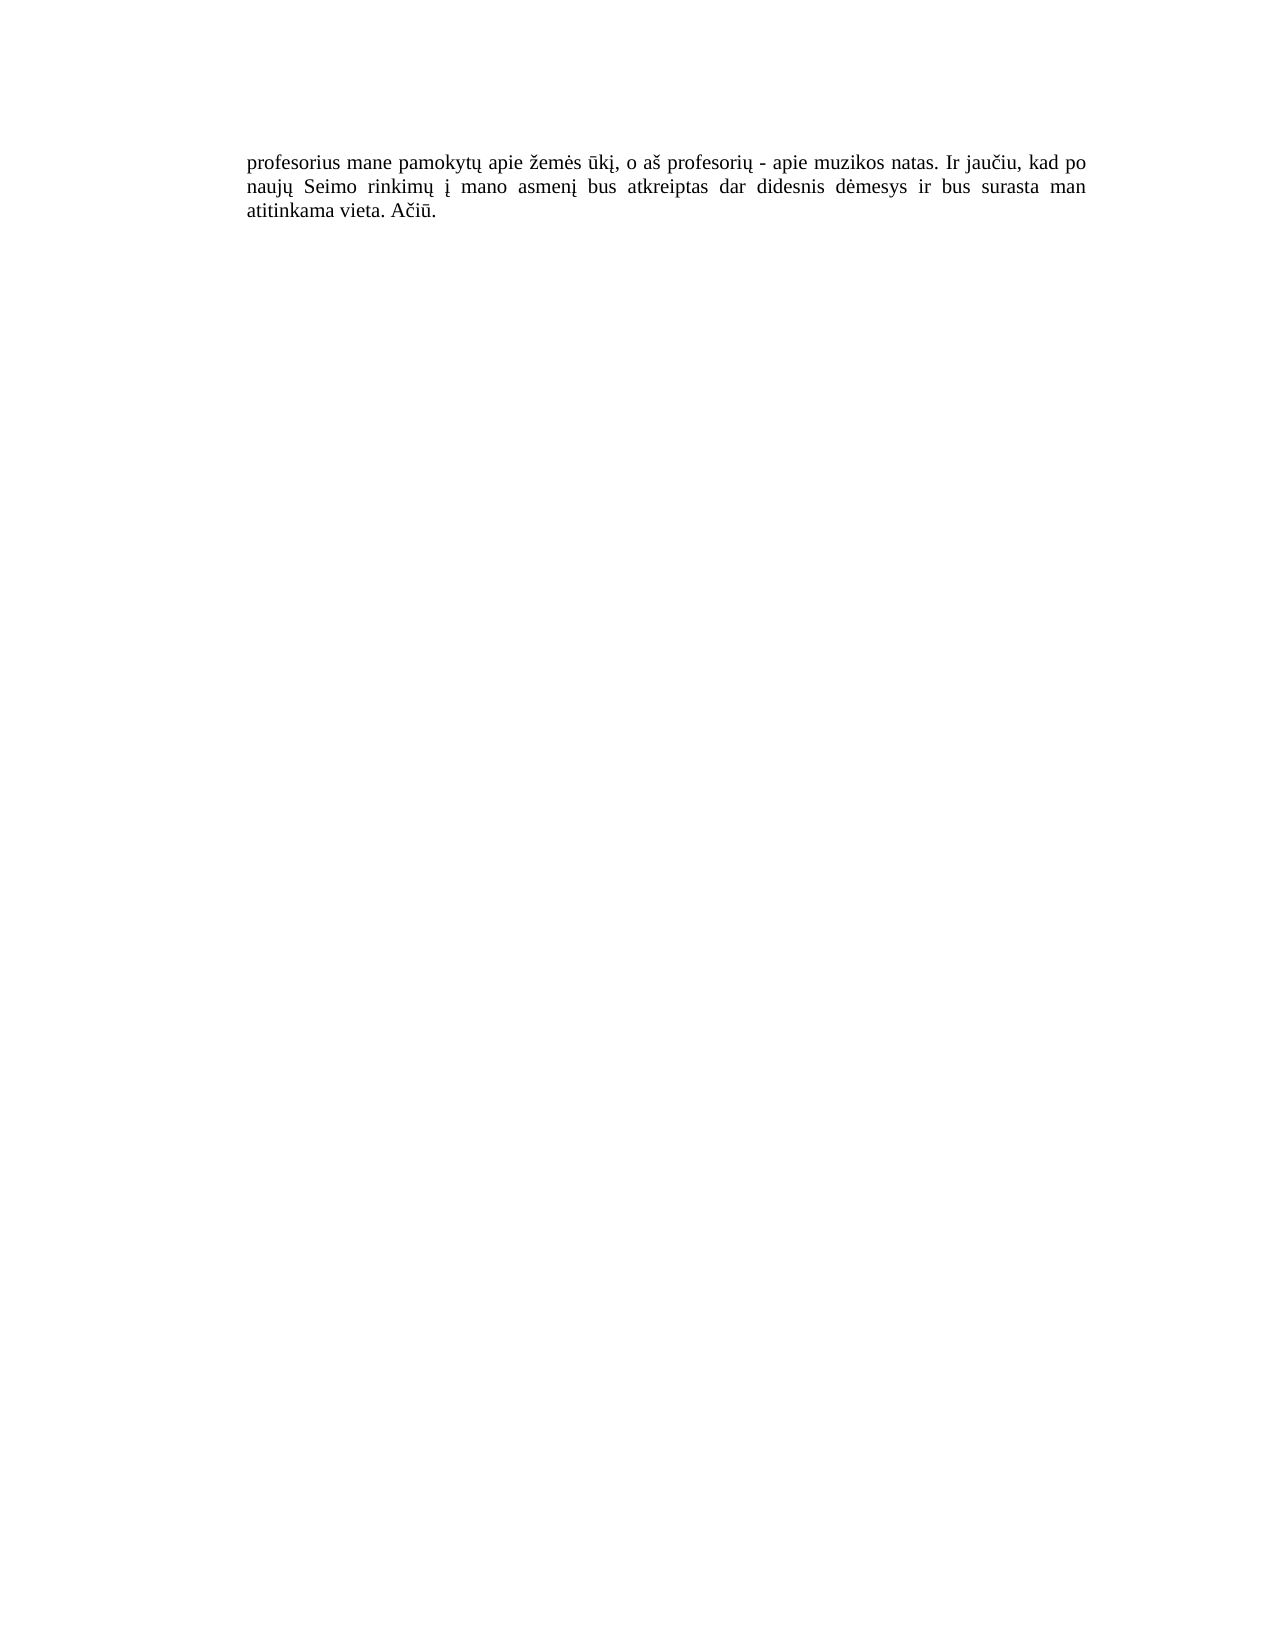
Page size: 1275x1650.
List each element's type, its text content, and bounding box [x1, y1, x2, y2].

text profesorius mane pamokytų apie žemės ūkį, o aš profesorių - apie muzikos natas. Ir jaučiu, kad po naujų Seimo rinkimų į mano asmenį bus atkreiptas dar didesnis dėmesys ir bus surasta man atitinkama vieta. Ačiū. [247, 150, 1087, 222]
